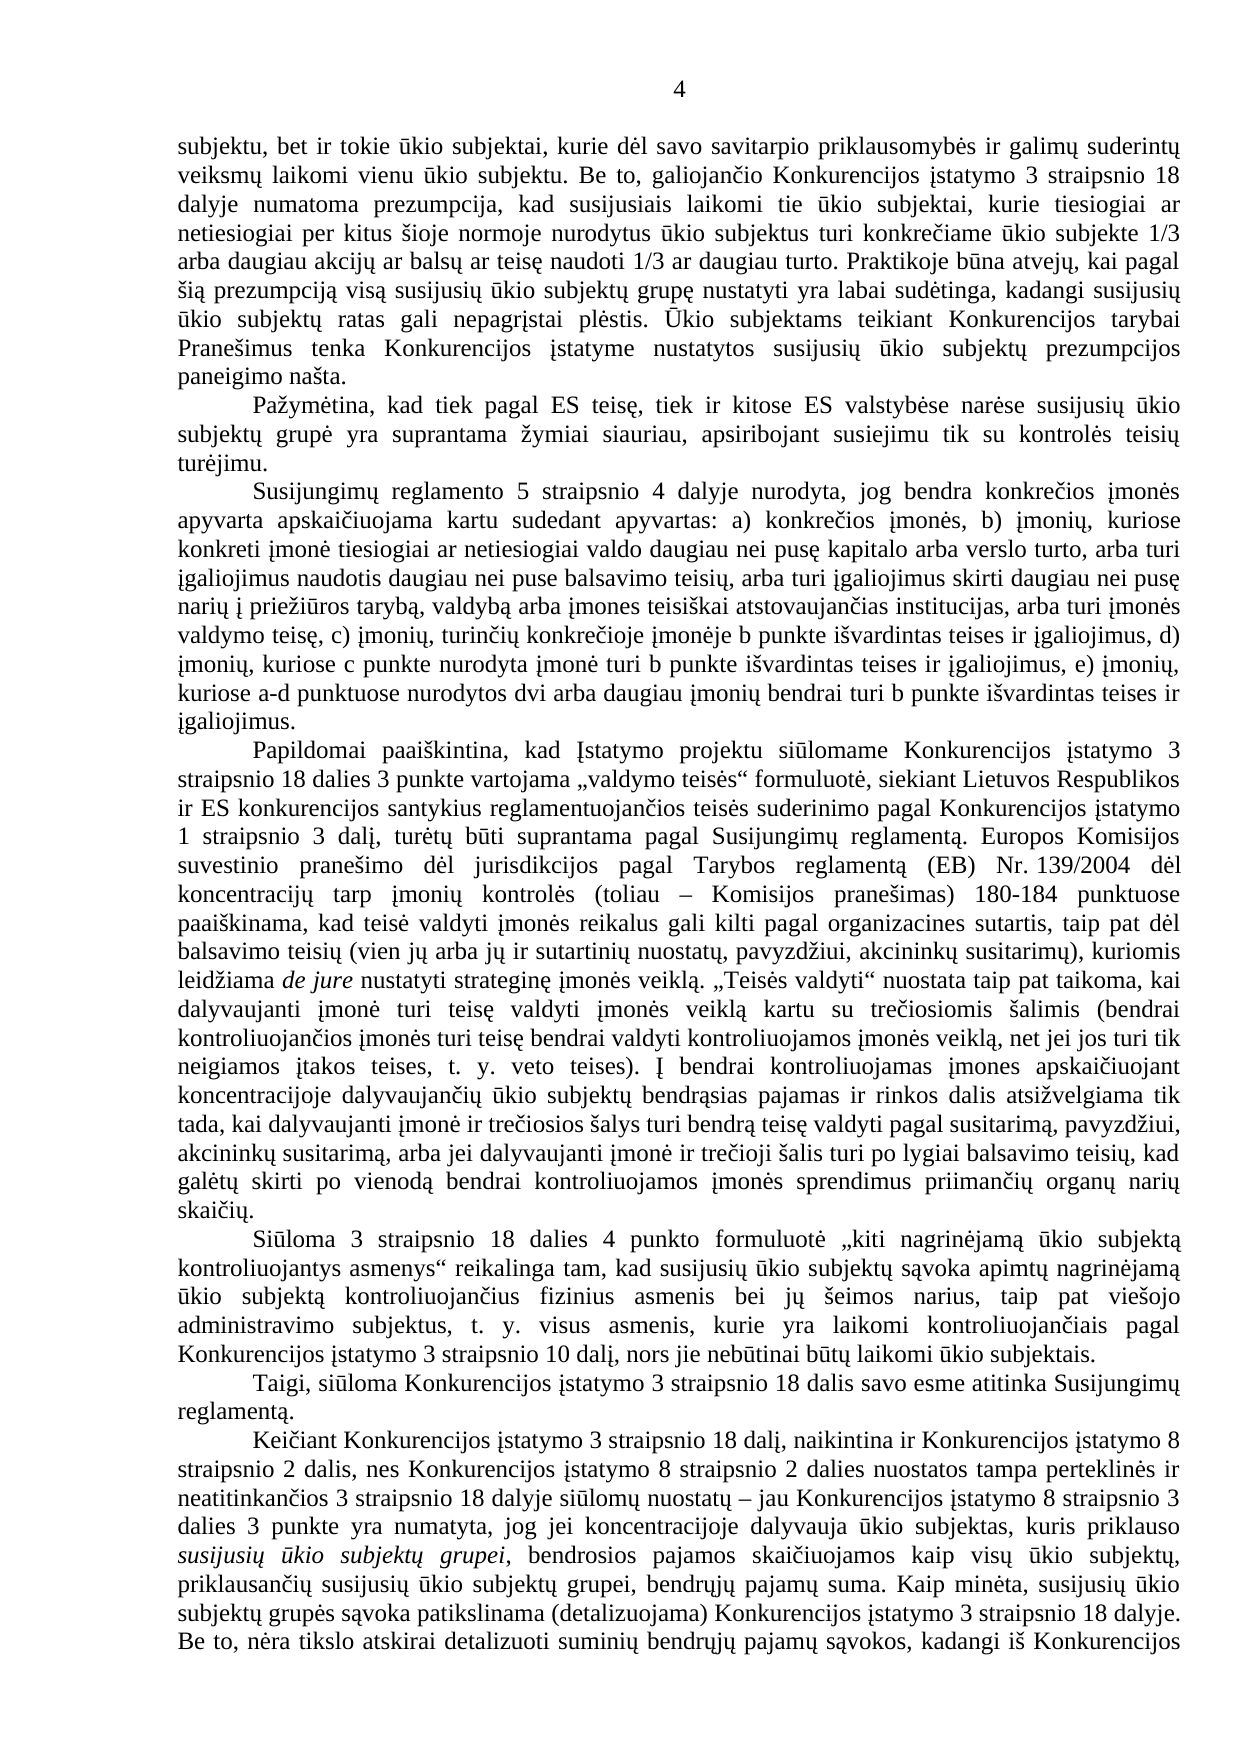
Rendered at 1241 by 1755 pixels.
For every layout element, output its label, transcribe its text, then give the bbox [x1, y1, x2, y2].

text Keičiant Konkurencijos įstatymo 3 straipsnio 18 dalį, naikintina ir Konkurencijos įstatymo 8 straipsnio 2 dalis, nes Konkurencijos įstatymo 8 straipsnio 2 dalies nuostatos tampa perteklinės ir neatitinkančios 3 straipsnio 18 dalyje siūlomų nuostatų – jau Konkurencijos įstatymo 8 straipsnio 3 dalies 3 punkte yra numatyta, jog jei koncentracijoje dalyvauja ūkio subjektas, kuris priklauso susijusių ūkio subjektų grupei, bendrosios pajamos skaičiuojamos kaip visų ūkio subjektų, priklausančių susijusių ūkio subjektų grupei, bendrųjų pajamų suma. Kaip minėta, susijusių ūkio subjektų grupės sąvoka patikslinama (detalizuojama) Konkurencijos įstatymo 3 straipsnio 18 dalyje. Be to, nėra tikslo atskirai detalizuoti suminių bendrųjų pajamų sąvokos, kadangi iš Konkurencijos [177, 1425, 1181, 1655]
text Papildomai paaiškintina, kad Įstatymo projektu siūlomame Konkurencijos įstatymo 3 straipsnio 18 dalies 3 punkte vartojama „valdymo teisės“ formuluotė, siekiant Lietuvos Respublikos ir ES konkurencijos santykius reglamentuojančios teisės suderinimo pagal Konkurencijos įstatymo 1 straipsnio 3 dalį, turėtų būti suprantama pagal Susijungimų reglamentą. Europos Komisijos suvestinio pranešimo dėl jurisdikcijos pagal Tarybos reglamentą (EB) Nr. 139/2004 dėl koncentracijų tarp įmonių kontrolės (toliau – Komisijos pranešimas) 180-184 punktuose paaiškinama, kad teisė valdyti įmonės reikalus gali kilti pagal organizacines sutartis, taip pat dėl balsavimo teisių (vien jų arba jų ir sutartinių nuostatų, pavyzdžiui, akcininkų susitarimų), kuriomis leidžiama de jure nustatyti strateginę įmonės veiklą. „Teisės valdyti“ nuostata taip pat taikoma, kai dalyvaujanti įmonė turi teisę valdyti įmonės veiklą kartu su trečiosiomis šalimis (bendrai kontroliuojančios įmonės turi teisę bendrai valdyti kontroliuojamos įmonės veiklą, net jei jos turi tik neigiamos įtakos teises, t. y. veto teises). Į bendrai kontroliuojamas įmones apskaičiuojant koncentracijoje dalyvaujančių ūkio subjektų bendrąsias pajamas ir rinkos dalis atsižvelgiama tik tada, kai dalyvaujanti įmonė ir trečiosios šalys turi bendrą teisę valdyti pagal susitarimą, pavyzdžiui, akcininkų susitarimą, arba jei dalyvaujanti įmonė ir trečioji šalis turi po lygiai balsavimo teisių, kad galėtų skirti po vienodą bendrai kontroliuojamos įmonės sprendimus priimančių organų narių skaičių. [177, 735, 1181, 1224]
text subjektu, bet ir tokie ūkio subjektai, kurie dėl savo savitarpio priklausomybės ir galimų suderintų veiksmų laikomi vienu ūkio subjektu. Be to, galiojančio Konkurencijos įstatymo 3 straipsnio 18 dalyje numatoma prezumpcija, kad susijusiais laikomi tie ūkio subjektai, kurie tiesiogiai ar netiesiogiai per kitus šioje normoje nurodytus ūkio subjektus turi konkrečiame ūkio subjekte 1/3 arba daugiau akcijų ar balsų ar teisę naudoti 1/3 ar daugiau turto. Praktikoje būna atvejų, kai pagal šią prezumpciją visą susijusių ūkio subjektų grupę nustatyti yra labai sudėtinga, kadangi susijusių ūkio subjektų ratas gali nepagrįstai plėstis. Ūkio subjektams teikiant Konkurencijos tarybai Pranešimus tenka Konkurencijos įstatyme nustatytos susijusių ūkio subjektų prezumpcijos paneigimo našta. [177, 131, 1181, 390]
text Siūloma 3 straipsnio 18 dalies 4 punkto formuluotė „kiti nagrinėjamą ūkio subjektą kontroliuojantys asmenys“ reikalinga tam, kad susijusių ūkio subjektų sąvoka apimtų nagrinėjamą ūkio subjektą kontroliuojančius fizinius asmenis bei jų šeimos narius, taip pat viešojo administravimo subjektus, t. y. visus asmenis, kurie yra laikomi kontroliuojančiais pagal Konkurencijos įstatymo 3 straipsnio 10 dalį, nors jie nebūtinai būtų laikomi ūkio subjektais. [177, 1224, 1181, 1368]
text Taigi, siūloma Konkurencijos įstatymo 3 straipsnio 18 dalis savo esme atitinka Susijungimų reglamentą. [177, 1368, 1181, 1425]
text Susijungimų reglamento 5 straipsnio 4 dalyje nurodyta, jog bendra konkrečios įmonės apyvarta apskaičiuojama kartu sudedant apyvartas: a) konkrečios įmonės, b) įmonių, kuriose konkreti įmonė tiesiogiai ar netiesiogiai valdo daugiau nei pusę kapitalo arba verslo turto, arba turi įgaliojimus naudotis daugiau nei puse balsavimo teisių, arba turi įgaliojimus skirti daugiau nei pusę narių į priežiūros tarybą, valdybą arba įmones teisiškai atstovaujančias institucijas, arba turi įmonės valdymo teisę, c) įmonių, turinčių konkrečioje įmonėje b punkte išvardintas teises ir įgaliojimus, d) įmonių, kuriose c punkte nurodyta įmonė turi b punkte išvardintas teises ir įgaliojimus, e) įmonių, kuriose a-d punktuose nurodytos dvi arba daugiau įmonių bendrai turi b punkte išvardintas teises ir įgaliojimus. [177, 476, 1181, 735]
text Pažymėtina, kad tiek pagal ES teisę, tiek ir kitose ES valstybėse narėse susijusių ūkio subjektų grupė yra suprantama žymiai siauriau, apsiribojant susiejimu tik su kontrolės teisių turėjimu. [177, 390, 1181, 476]
